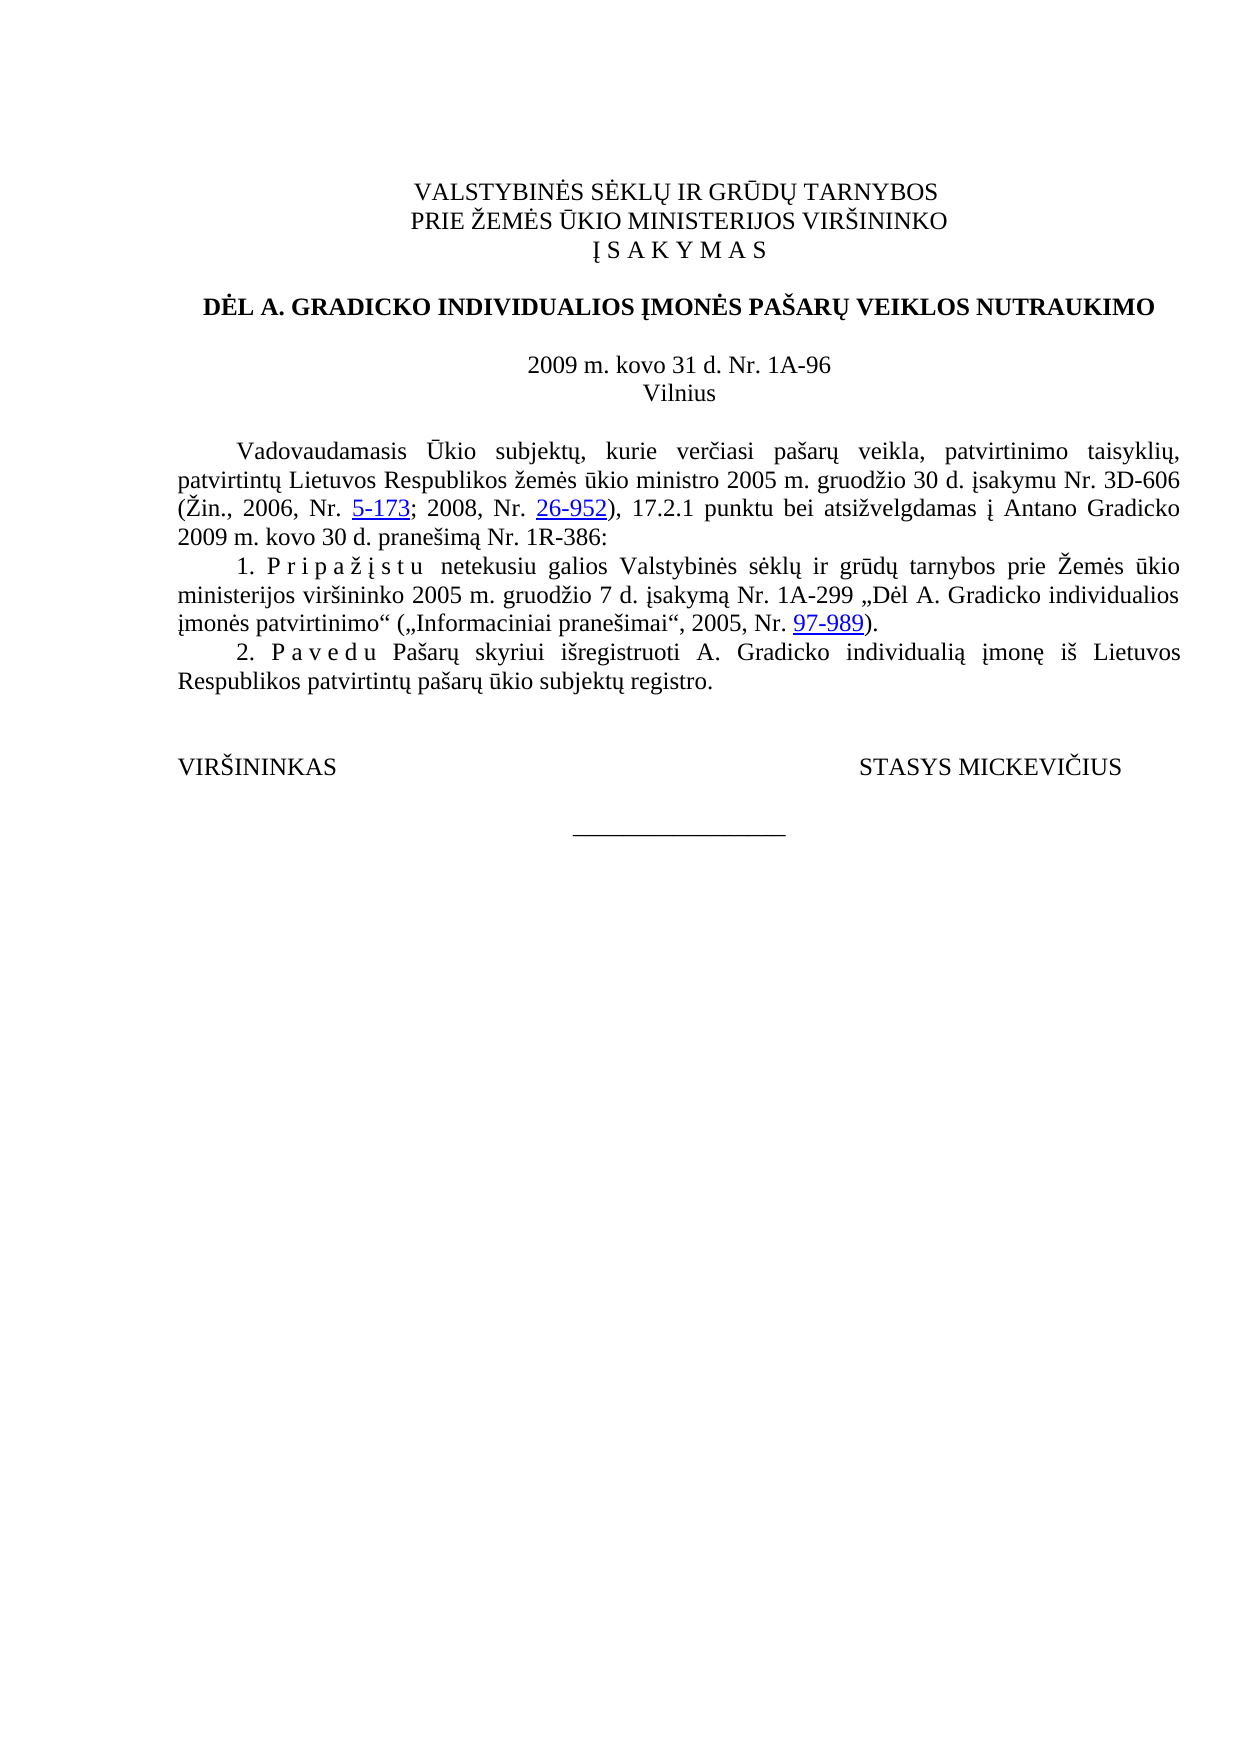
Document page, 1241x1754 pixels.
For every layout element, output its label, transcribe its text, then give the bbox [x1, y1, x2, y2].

text DĖL A. GRADICKO INDIVIDUALIOS ĮMONĖS PAŠARŲ VEIKLOS NUTRAUKIMO [177, 292, 1181, 321]
text VALSTYBINĖS SĖKLŲ IR GRŪDŲ TARNYBOS [177, 177, 1181, 206]
text 1. Pripažįstu netekusiu galios Valstybinės sėklų ir grūdų tarnybos prie Žemės ūkio ministerijos viršininko 2005 m. gruodžio 7 d. įsakymą Nr. 1A-299 „Dėl A. Gradicko individualios įmonės patvirtinimo“ („Informaciniai pranešimai“, 2005, Nr. 97-989). [177, 551, 1181, 637]
text PRIE ŽEMĖS ŪKIO MINISTERIJOS VIRŠININKO [177, 206, 1181, 235]
text 2. Pavedu Pašarų skyriui išregistruoti A. Gradicko individualią įmonę iš Lietuvos Respublikos patvirtintų pašarų ūkio subjektų registro. [177, 637, 1181, 695]
text ĮSAKYMAS [177, 235, 1181, 263]
text Vilnius [177, 378, 1181, 407]
text Vadovaudamasis Ūkio subjektų, kurie verčiasi pašarų veikla, patvirtinimo taisyklių, patvirtintų Lietuvos Respublikos žemės ūkio ministro 2005 m. gruodžio 30 d. įsakymu Nr. 3D-606 (Žin., 2006, Nr. 5-173; 2008, Nr. 26-952), 17.2.1 punktu bei atsižvelgdamas į Antano Gradicko 2009 m. kovo 30 d. pranešimą Nr. 1R-386: [177, 436, 1181, 551]
text VIRŠININKAS STASYS MICKEVIČIUS [177, 752, 1181, 781]
text _________________ [177, 810, 1181, 838]
text 2009 m. kovo 31 d. Nr. 1A-96 [177, 350, 1181, 378]
